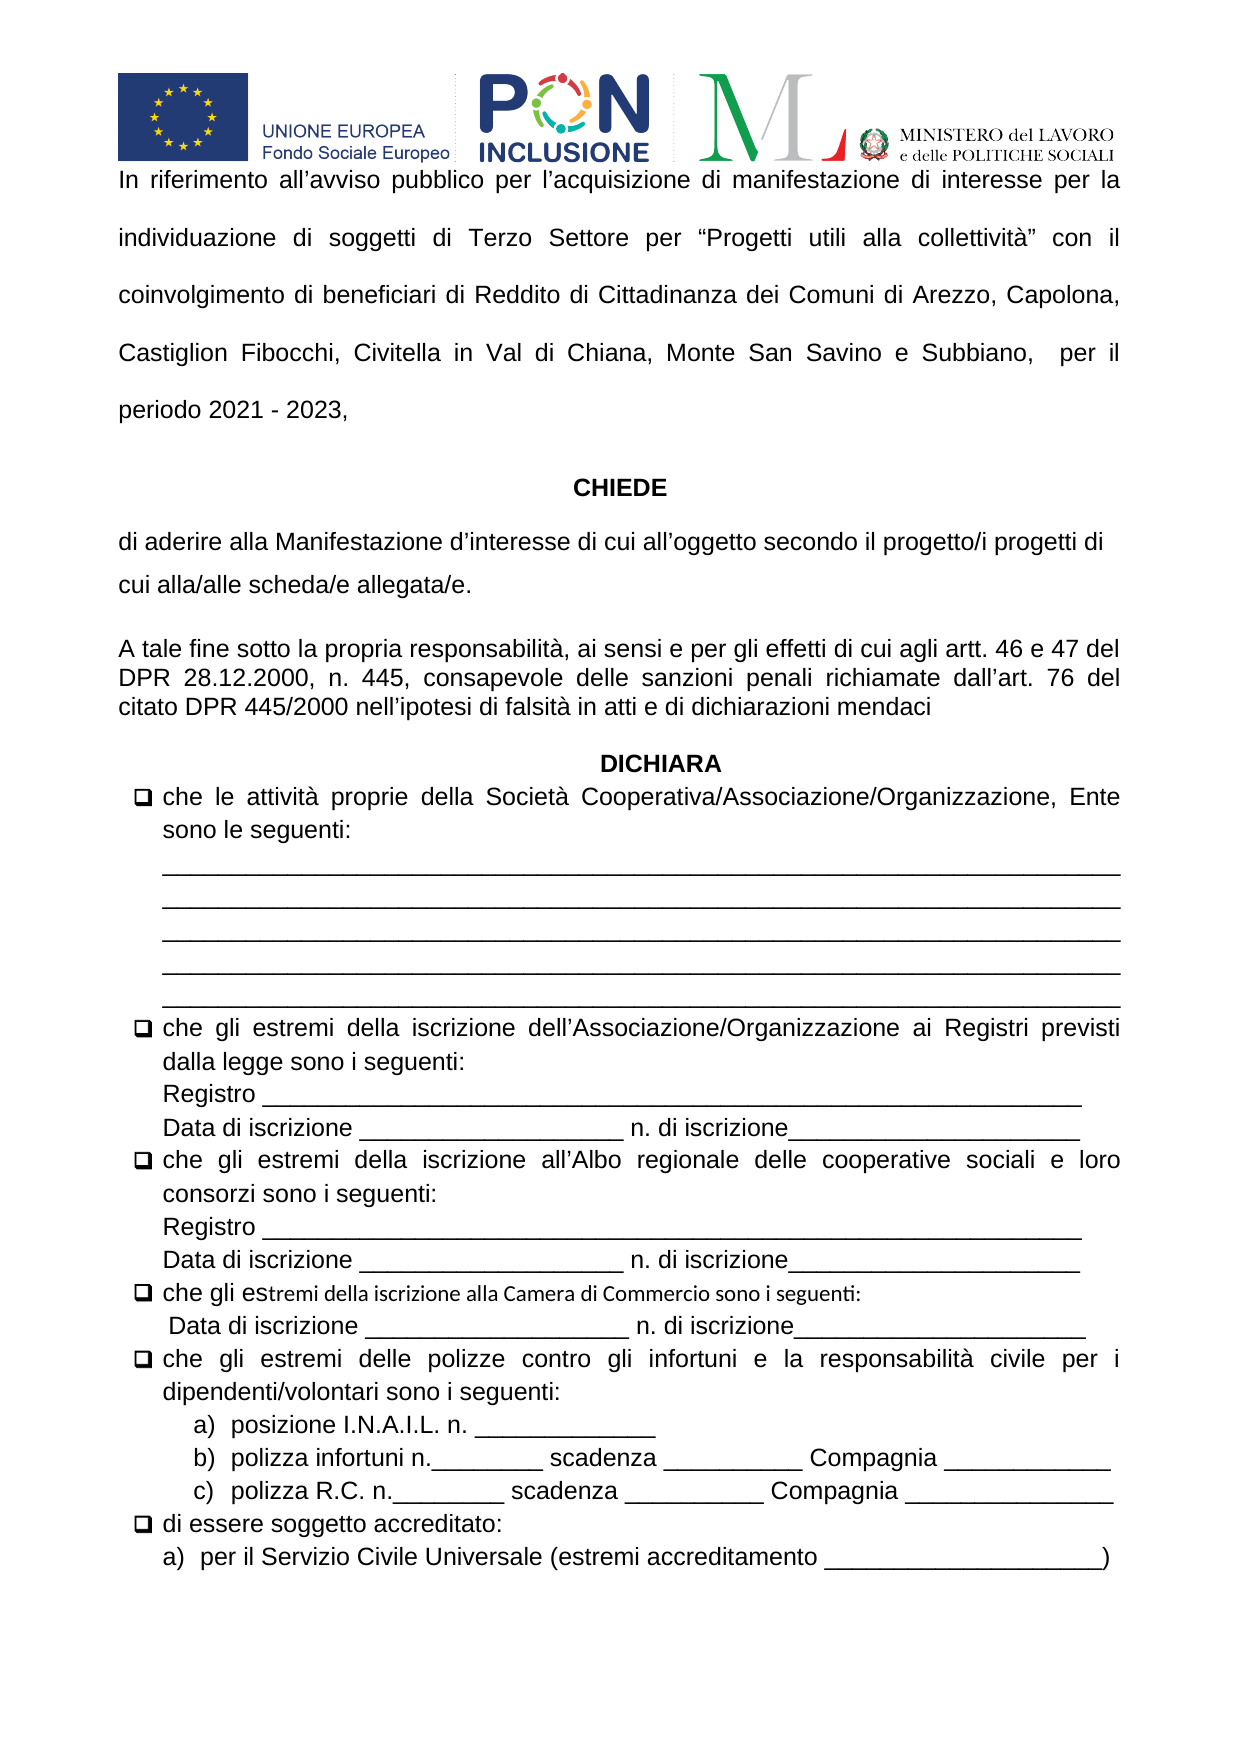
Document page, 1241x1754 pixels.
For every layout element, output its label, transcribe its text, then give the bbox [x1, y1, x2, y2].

list posizione I.N.A.I.L. n. _____________ [193, 1410, 1122, 1439]
list Data di iscrizione ___________________ n. di iscrizione_____________________ [168, 1311, 1122, 1340]
list che gli estremi della iscrizione alla Camera di Commercio sono i seguenti: [133, 1278, 1122, 1307]
list Registro ___________________________________________________________ [133, 1079, 1122, 1108]
picture [118, 73, 1114, 165]
list che gli estremi della iscrizione all’Albo regionale delle cooperative sociali e loro consorzi sono i seguenti: [133, 1146, 1122, 1207]
text A tale fine sotto la propria responsabilità, ai sensi e per gli effetti di cui agli artt. 46 e 47 del DPR 28.12.2000, n. 445, consapevole delle sanzioni penali richiamate dall’art. 76 del citato DPR 445/2000 nell’ipotesi di falsità in atti e di dichiarazioni mendaci [118, 634, 1122, 721]
list Data di iscrizione ___________________ n. di iscrizione_____________________ [133, 1112, 1122, 1141]
list che gli estremi della iscrizione dell’Associazione/Organizzazione ai Registri previsti dalla legge sono i seguenti: [133, 1013, 1122, 1075]
text In riferimento all’avviso pubblico per l’acquisizione di manifestazione di interesse per la individuazione di soggetti di Terzo Settore per “Progetti utili alla collettività” con il coinvolgimento di beneficiari di Reddito di Cittadinanza dei Comuni di Arezzo, Capolona, Castiglion Fibocchi, Civitella in Val di Chiana, Monte San Savino e Subbiano, per il periodo 2021 - 2023, [118, 165, 1122, 424]
list polizza R.C. n.________ scadenza __________ Compagnia _______________ [193, 1476, 1122, 1505]
text di aderire alla Manifestazione d’interesse di cui all’oggetto secondo il progetto/i progetti di cui alla/alle scheda/e allegata/e. [118, 527, 1122, 599]
text CHIEDE [118, 473, 1122, 502]
list polizza infortuni n.________ scadenza __________ Compagnia ____________ [193, 1443, 1122, 1472]
list DICHIARA [199, 749, 1122, 778]
list _________________________________________________________________________________________________________________________________________________________________________________________________________________________________________________________________________________________________________________________________________________________ [162, 848, 1122, 1009]
list Data di iscrizione ___________________ n. di iscrizione_____________________ [133, 1244, 1122, 1273]
list per il Servizio Civile Universale (estremi accreditamento ____________________) [162, 1542, 1122, 1571]
list che le attività proprie della Società Cooperativa/Associazione/Organizzazione, Ente sono le seguenti: [133, 782, 1122, 844]
list Registro ___________________________________________________________ [133, 1212, 1122, 1240]
list di essere soggetto accreditato: [133, 1509, 1122, 1538]
list che gli estremi delle polizze contro gli infortuni e la responsabilità civile per i dipendenti/volontari sono i seguenti: [133, 1344, 1122, 1406]
